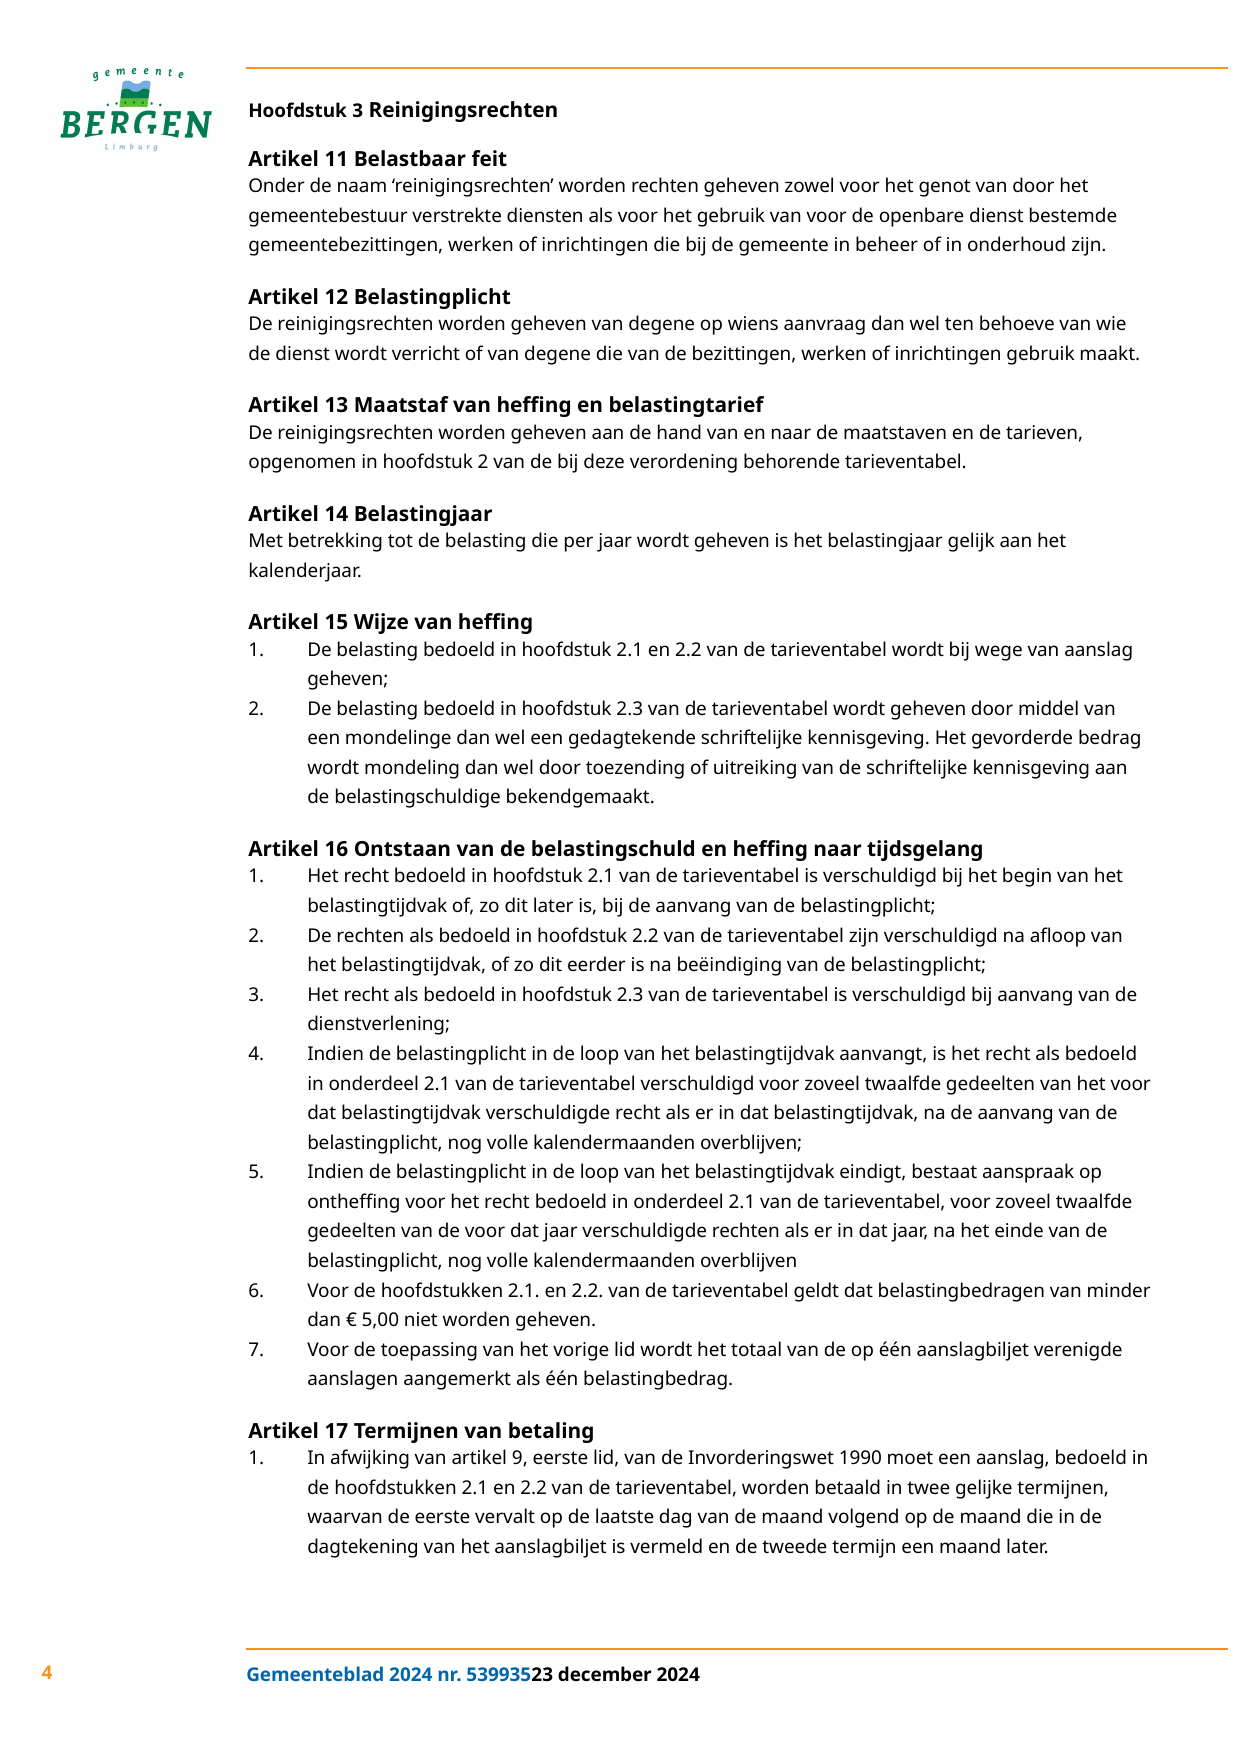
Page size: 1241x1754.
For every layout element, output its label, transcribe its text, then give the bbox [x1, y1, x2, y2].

picture [41, 47, 231, 172]
list Het recht bedoeld in hoofdstuk 2.1 van de tarieventabel is verschuldigd bij het begin van het belastingtijdvak of, zo dit later is, bij de aanvang van de belastingplicht; [248, 863, 1152, 918]
list De rechten als bedoeld in hoofdstuk 2.2 van de tarieventabel zijn verschuldigd na afloop van het belastingtijdvak, of zo dit eerder is na beëindiging van de belastingplicht; [248, 922, 1152, 977]
text Artikel 12 Belastingplicht [248, 282, 1152, 311]
text Met betrekking tot de belasting die per jaar wordt geheven is het belastingjaar gelijk aan het kalenderjaar. [248, 527, 1152, 583]
list Indien de belastingplicht in de loop van het belastingtijdvak aanvangt, is het recht als bedoeld in onderdeel 2.1 van de tarieventabel verschuldigd voor zoveel twaalfde gedeelten van het voor dat belastingtijdvak verschuldigde recht als er in dat belastingtijdvak, na de aanvang van de belastingplicht, nog volle kalendermaanden overblijven; [248, 1040, 1152, 1154]
text Artikel 15 Wijze van heffing [248, 607, 1152, 636]
list De belasting bedoeld in hoofdstuk 2.3 van de tarieventabel wordt geheven door middel van een mondelinge dan wel een gedagtekende schriftelijke kennisgeving. Het gevorderde bedrag wordt mondeling dan wel door toezending of uitreiking van de schriftelijke kennisgeving aan de belastingschuldige bekendgemaakt. [248, 695, 1152, 809]
text Artikel 17 Termijnen van betaling [248, 1416, 1152, 1444]
list Indien de belastingplicht in de loop van het belastingtijdvak eindigt, bestaat aanspraak op ontheffing voor het recht bedoeld in onderdeel 2.1 van de tarieventabel, voor zoveel twaalfde gedeelten van de voor dat jaar verschuldigde rechten als er in dat jaar, na het einde van de belastingplicht, nog volle kalendermaanden overblijven [248, 1158, 1152, 1273]
list De belasting bedoeld in hoofdstuk 2.1 en 2.2 van de tarieventabel wordt bij wege van aanslag geheven; [248, 636, 1152, 691]
text Artikel 11 Belastbaar feit [248, 144, 1152, 172]
text Artikel 14 Belastingjaar [248, 499, 1152, 527]
text Artikel 16 Ontstaan van de belastingschuld en heffing naar tijdsgelang [248, 834, 1152, 863]
text De reinigingsrechten worden geheven van degene op wiens aanvraag dan wel ten behoeve van wie de dienst wordt verricht of van degene die van de bezittingen, werken of inrichtingen gebruik maakt. [248, 311, 1152, 366]
list Het recht als bedoeld in hoofdstuk 2.3 van de tarieventabel is verschuldigd bij aanvang van de dienstverlening; [248, 981, 1152, 1036]
text De reinigingsrechten worden geheven aan de hand van en naar de maatstaven en de tarieven, opgenomen in hoofdstuk 2 van de bij deze verordening behorende tarieventabel. [248, 419, 1152, 474]
text Onder de naam ‘reinigingsrechten’ worden rechten geheven zowel voor het genot van door het gemeentebestuur verstrekte diensten als voor het gebruik van voor de openbare dienst bestemde gemeentebezittingen, werken of inrichtingen die bij de gemeente in beheer of in onderhoud zijn. [248, 172, 1152, 257]
text Artikel 13 Maatstaf van heffing en belastingtarief [248, 391, 1152, 419]
list Voor de hoofdstukken 2.1. en 2.2. van de tarieventabel geldt dat belastingbedragen van minder dan € 5,00 niet worden geheven. [248, 1277, 1152, 1332]
list In afwijking van artikel 9, eerste lid, van de Invorderingswet 1990 moet een aanslag, bedoeld in de hoofdstukken 2.1 en 2.2 van de tarieventabel, worden betaald in twee gelijke termijnen, waarvan de eerste vervalt op de laatste dag van de maand volgend op de maand die in de dagtekening van het aanslagbiljet is vermeld en de tweede termijn een maand later. [248, 1444, 1152, 1559]
list Voor de toepassing van het vorige lid wordt het totaal van de op één aanslagbiljet verenigde aanslagen aangemerkt als één belastingbedrag. [248, 1336, 1152, 1391]
text Hoofdstuk 3 Reinigingsrechten [248, 95, 1152, 123]
